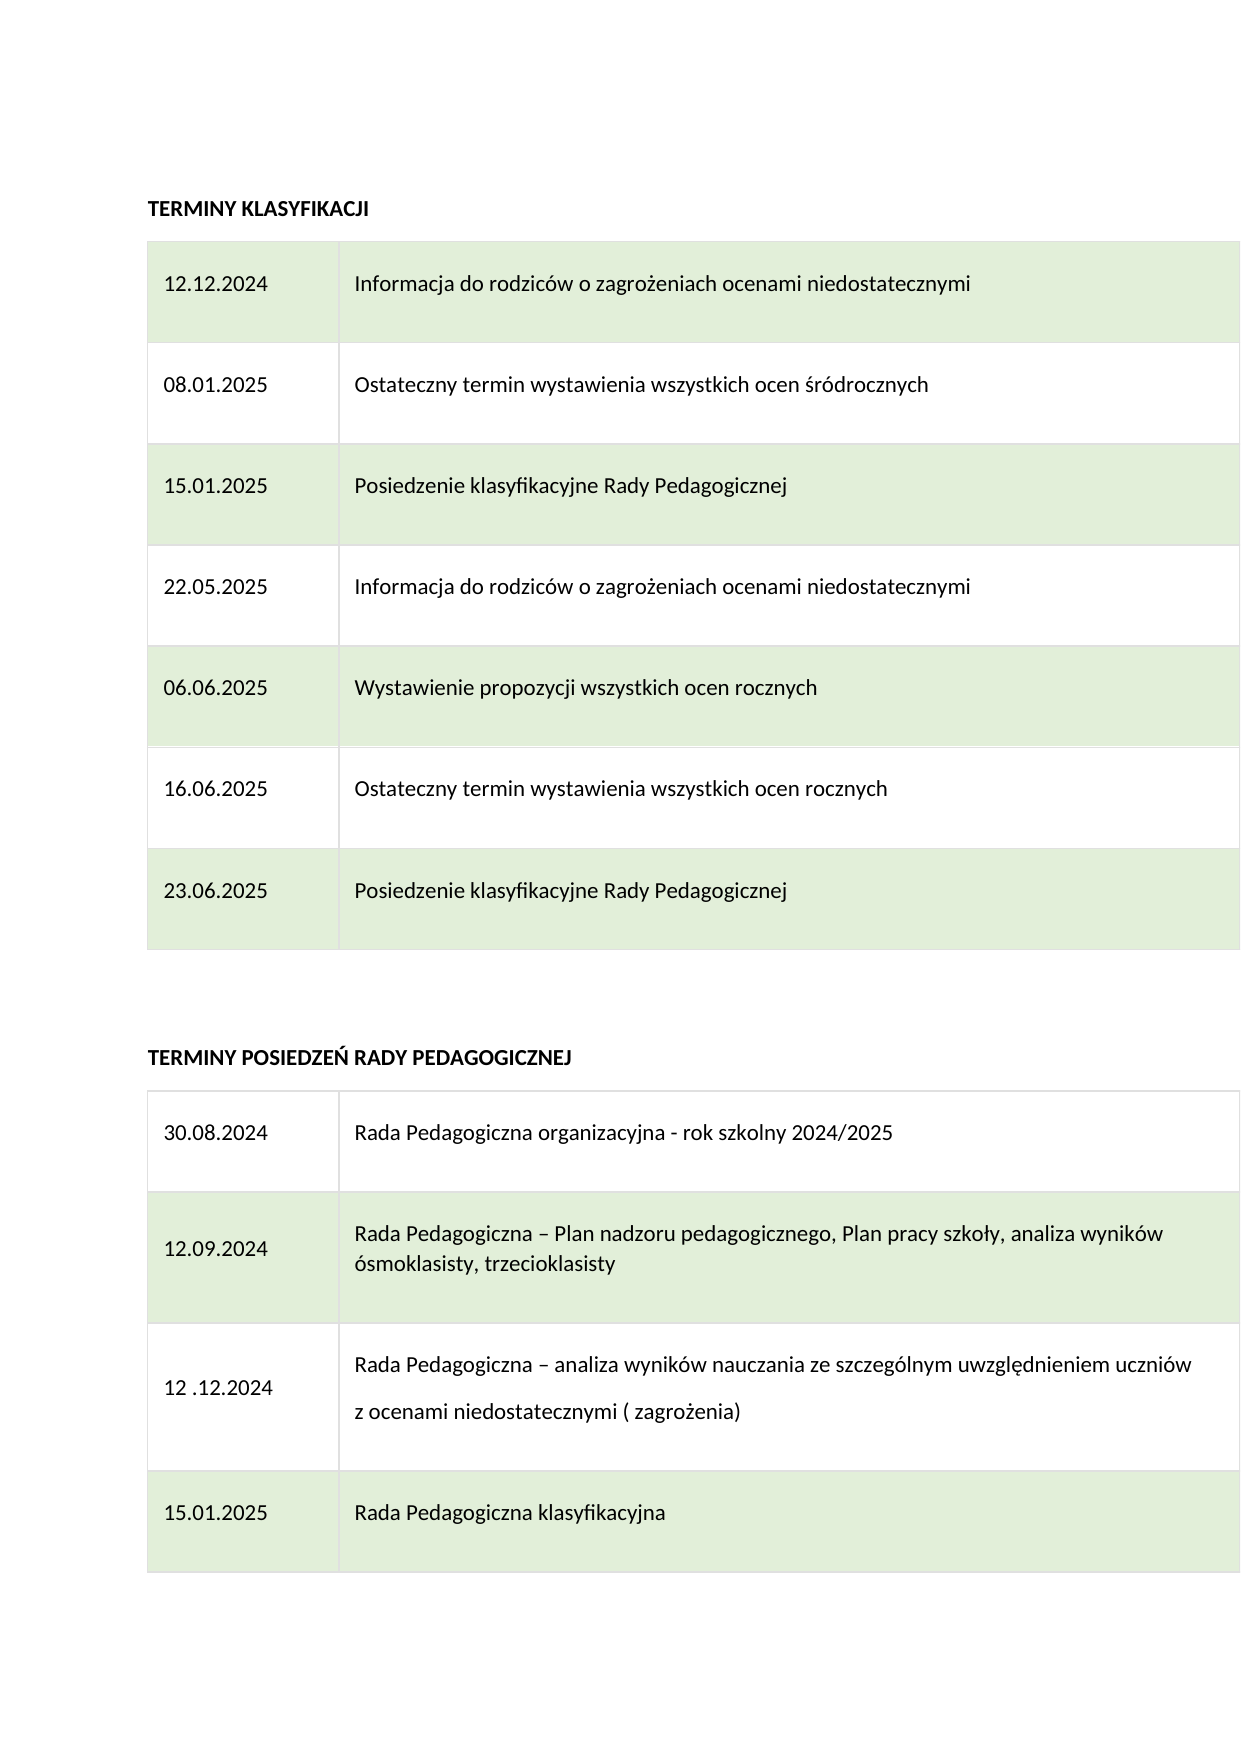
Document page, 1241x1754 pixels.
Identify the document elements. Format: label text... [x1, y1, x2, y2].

table_cell 06.06.2025 [148, 647, 338, 746]
table_cell Rada Pedagogiczna klasyfikacyjna [340, 1472, 1239, 1571]
table_cell Ostateczny termin wystawienia wszystkich ocen rocznych [340, 748, 1239, 848]
table_cell Ostateczny termin wystawienia wszystkich ocen śródrocznych [340, 343, 1239, 443]
table_cell 16.06.2025 [148, 748, 338, 848]
table_cell 08.01.2025 [148, 343, 338, 443]
table_cell 23.06.2025 [148, 849, 338, 949]
table_cell Rada Pedagogiczna – Plan nadzoru pedagogicznego, Plan pracy szkoły, analiza wyników egzaminu ósmoklasisty, trzecioklasisty [340, 1193, 1239, 1322]
table_header 30.08.2024 [148, 1092, 338, 1191]
table_cell 15.01.2025 [148, 1472, 338, 1571]
table_cell Posiedzenie klasyfikacyjne Rady Pedagogicznej [340, 445, 1239, 544]
table_header Informacja do rodziców o zagrożeniach ocenami niedostatecznymi [340, 242, 1239, 342]
table_header Rada Pedagogiczna organizacyjna - rok szkolny 2024/2025 [340, 1092, 1239, 1191]
text TERMINY KLASYFIKACJI [148, 194, 1093, 222]
table_cell 22.05.2025 [148, 546, 338, 645]
table_cell Posiedzenie klasyfikacyjne Rady Pedagogicznej [340, 849, 1239, 949]
table_cell Informacja do rodziców o zagrożeniach ocenami niedostatecznymi [340, 546, 1239, 645]
table_cell 12.09.2024 [148, 1193, 338, 1322]
text TERMINY POSIEDZEŃ RADY PEDAGOGICZNEJ [148, 1043, 1093, 1071]
table_cell 12 .12.2024 [148, 1324, 338, 1470]
table_cell Wystawienie propozycji wszystkich ocen rocznych [340, 647, 1239, 746]
table_header 12.12.2024 [148, 242, 338, 342]
table_cell Rada Pedagogiczna – analiza wyników nauczania ze szczególnym uwzględnieniem uczniów z ocenami niedostatecznymi ( zagrożenia) [340, 1324, 1239, 1470]
table_cell 15.01.2025 [148, 445, 338, 544]
